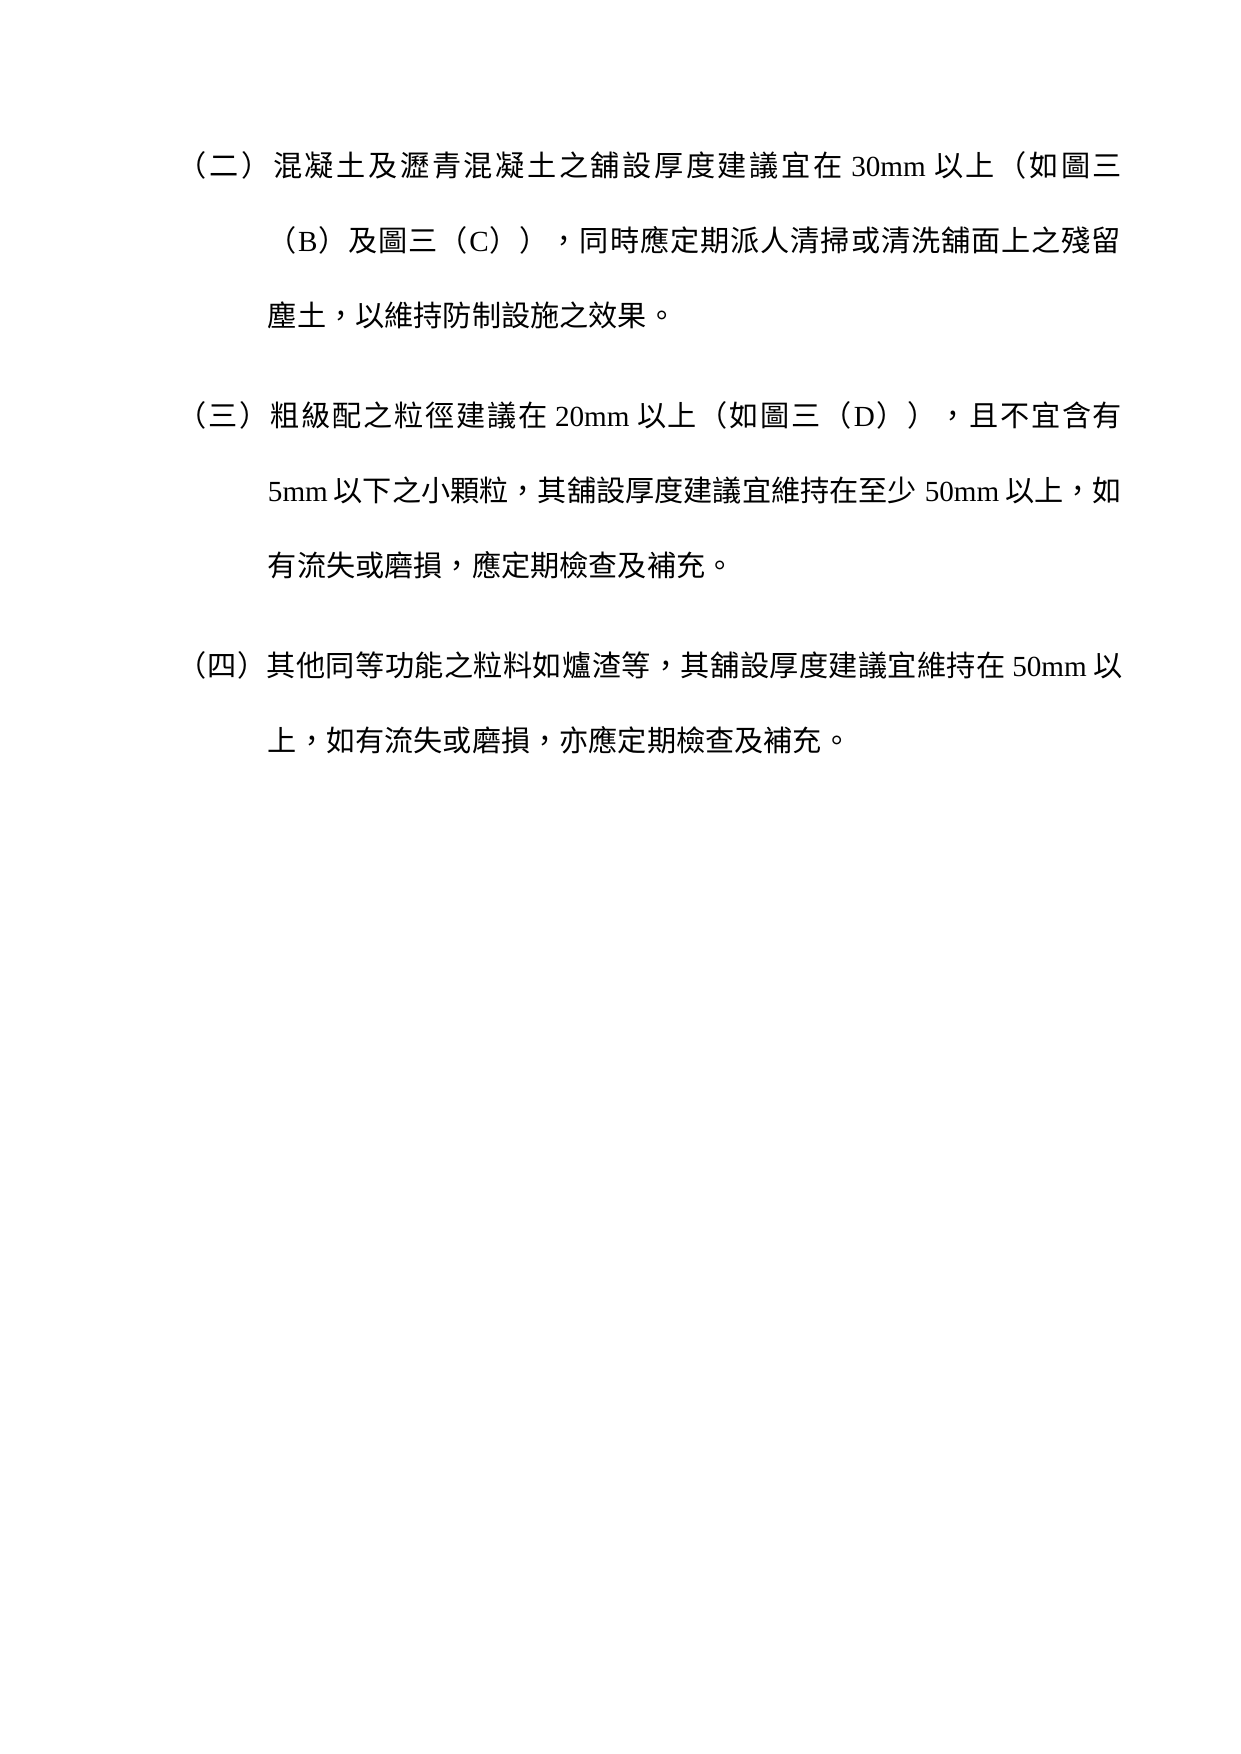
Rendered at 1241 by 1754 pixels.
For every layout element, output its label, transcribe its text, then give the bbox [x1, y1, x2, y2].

text （三）粗級配之粒徑建議在20mm以上（如圖三（D）），且不宜含有5mm以下之小顆粒，其舖設厚度建議宜維持在至少50mm以上，如有流失或磨損，應定期檢查及補充。 [178, 377, 1122, 602]
text （四）其他同等功能之粒料如爐渣等，其舖設厚度建議宜維持在50mm以上，如有流失或磨損，亦應定期檢查及補充。 [178, 627, 1122, 777]
text （二）混凝土及瀝青混凝土之舖設厚度建議宜在30mm以上（如圖三（B）及圖三（C）），同時應定期派人清掃或清洗舖面上之殘留塵土，以維持防制設施之效果。 [178, 127, 1122, 352]
